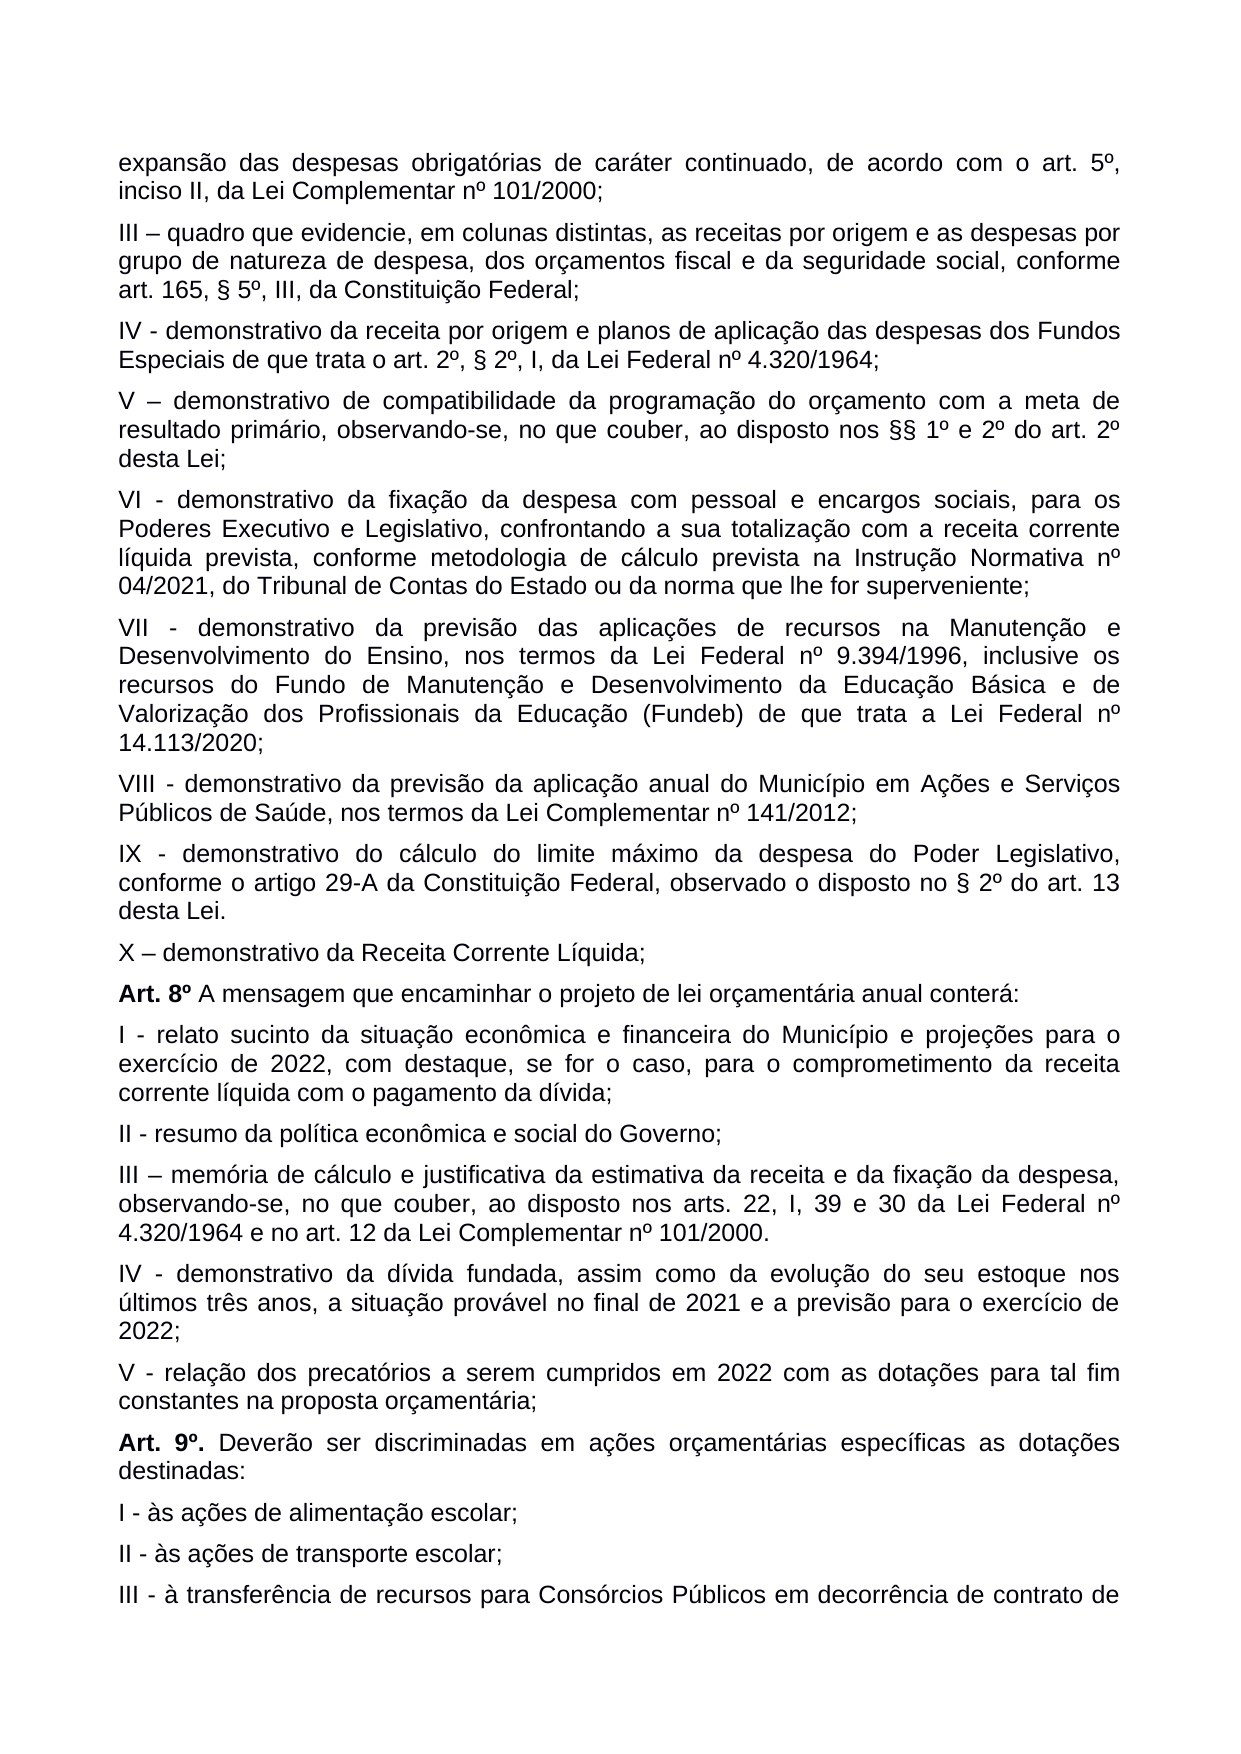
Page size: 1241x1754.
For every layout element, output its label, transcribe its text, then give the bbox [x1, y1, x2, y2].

text IV - demonstrativo da receita por origem e planos de aplicação das despesas dos Fundos Especiais de que trata o art. 2º, § 2º, I, da Lei Federal nº 4.320/1964; [118, 316, 1122, 374]
text VIII - demonstrativo da previsão da aplicação anual do Município em Ações e Serviços Públicos de Saúde, nos termos da Lei Complementar nº 141/2012; [118, 769, 1122, 826]
text III – quadro que evidencie, em colunas distintas, as receitas por origem e as despesas por grupo de natureza de despesa, dos orçamentos fiscal e da seguridade social, conforme art. 165, § 5º, III, da Constituição Federal; [118, 218, 1122, 304]
text VII - demonstrativo da previsão das aplicações de recursos na Manutenção e Desenvolvimento do Ensino, nos termos da Lei Federal nº 9.394/1996, inclusive os recursos do Fundo de Manutenção e Desenvolvimento da Educação Básica e de Valorização dos Profissionais da Educação (Fundeb) de que trata a Lei Federal nº 14.113/2020; [118, 613, 1122, 756]
text expansão das despesas obrigatórias de caráter continuado, de acordo com o art. 5º, inciso II, da Lei Complementar nº 101/2000; [118, 148, 1122, 205]
text II - resumo da política econômica e social do Governo; [118, 1119, 1122, 1148]
text II - às ações de transporte escolar; [118, 1539, 1122, 1568]
text III – memória de cálculo e justificativa da estimativa da receita e da fixação da despesa, observando-se, no que couber, ao disposto nos arts. 22, I, 39 e 30 da Lei Federal nº 4.320/1964 e no art. 12 da Lei Complementar nº 101/2000. [118, 1160, 1122, 1246]
text IX - demonstrativo do cálculo do limite máximo da despesa do Poder Legislativo, conforme o artigo 29-A da Constituição Federal, observado o disposto no § 2º do art. 13 desta Lei. [118, 839, 1122, 925]
text X – demonstrativo da Receita Corrente Líquida; [118, 938, 1122, 966]
text V – demonstrativo de compatibilidade da programação do orçamento com a meta de resultado primário, observando-se, no que couber, ao disposto nos §§ 1º e 2º do art. 2º desta Lei; [118, 386, 1122, 473]
text I - às ações de alimentação escolar; [118, 1498, 1122, 1526]
text Art. 8º A mensagem que encaminhar o projeto de lei orçamentária anual conterá: [118, 979, 1122, 1008]
text III - à transferência de recursos para Consórcios Públicos em decorrência de contrato de [118, 1580, 1122, 1609]
text V - relação dos precatórios a serem cumpridos em 2022 com as dotações para tal fim constantes na proposta orçamentária; [118, 1358, 1122, 1415]
text Art. 9º. Deverão ser discriminadas em ações orçamentárias específicas as dotações destinadas: [118, 1428, 1122, 1485]
text I - relato sucinto da situação econômica e financeira do Município e projeções para o exercício de 2022, com destaque, se for o caso, para o comprometimento da receita corrente líquida com o pagamento da dívida; [118, 1020, 1122, 1106]
text IV - demonstrativo da dívida fundada, assim como da evolução do seu estoque nos últimos três anos, a situação provável no final de 2021 e a previsão para o exercício de 2022; [118, 1259, 1122, 1345]
text VI - demonstrativo da fixação da despesa com pessoal e encargos sociais, para os Poderes Executivo e Legislativo, confrontando a sua totalização com a receita corrente líquida prevista, conforme metodologia de cálculo prevista na Instrução Normativa nº 04/2021, do Tribunal de Contas do Estado ou da norma que lhe for superveniente; [118, 485, 1122, 600]
